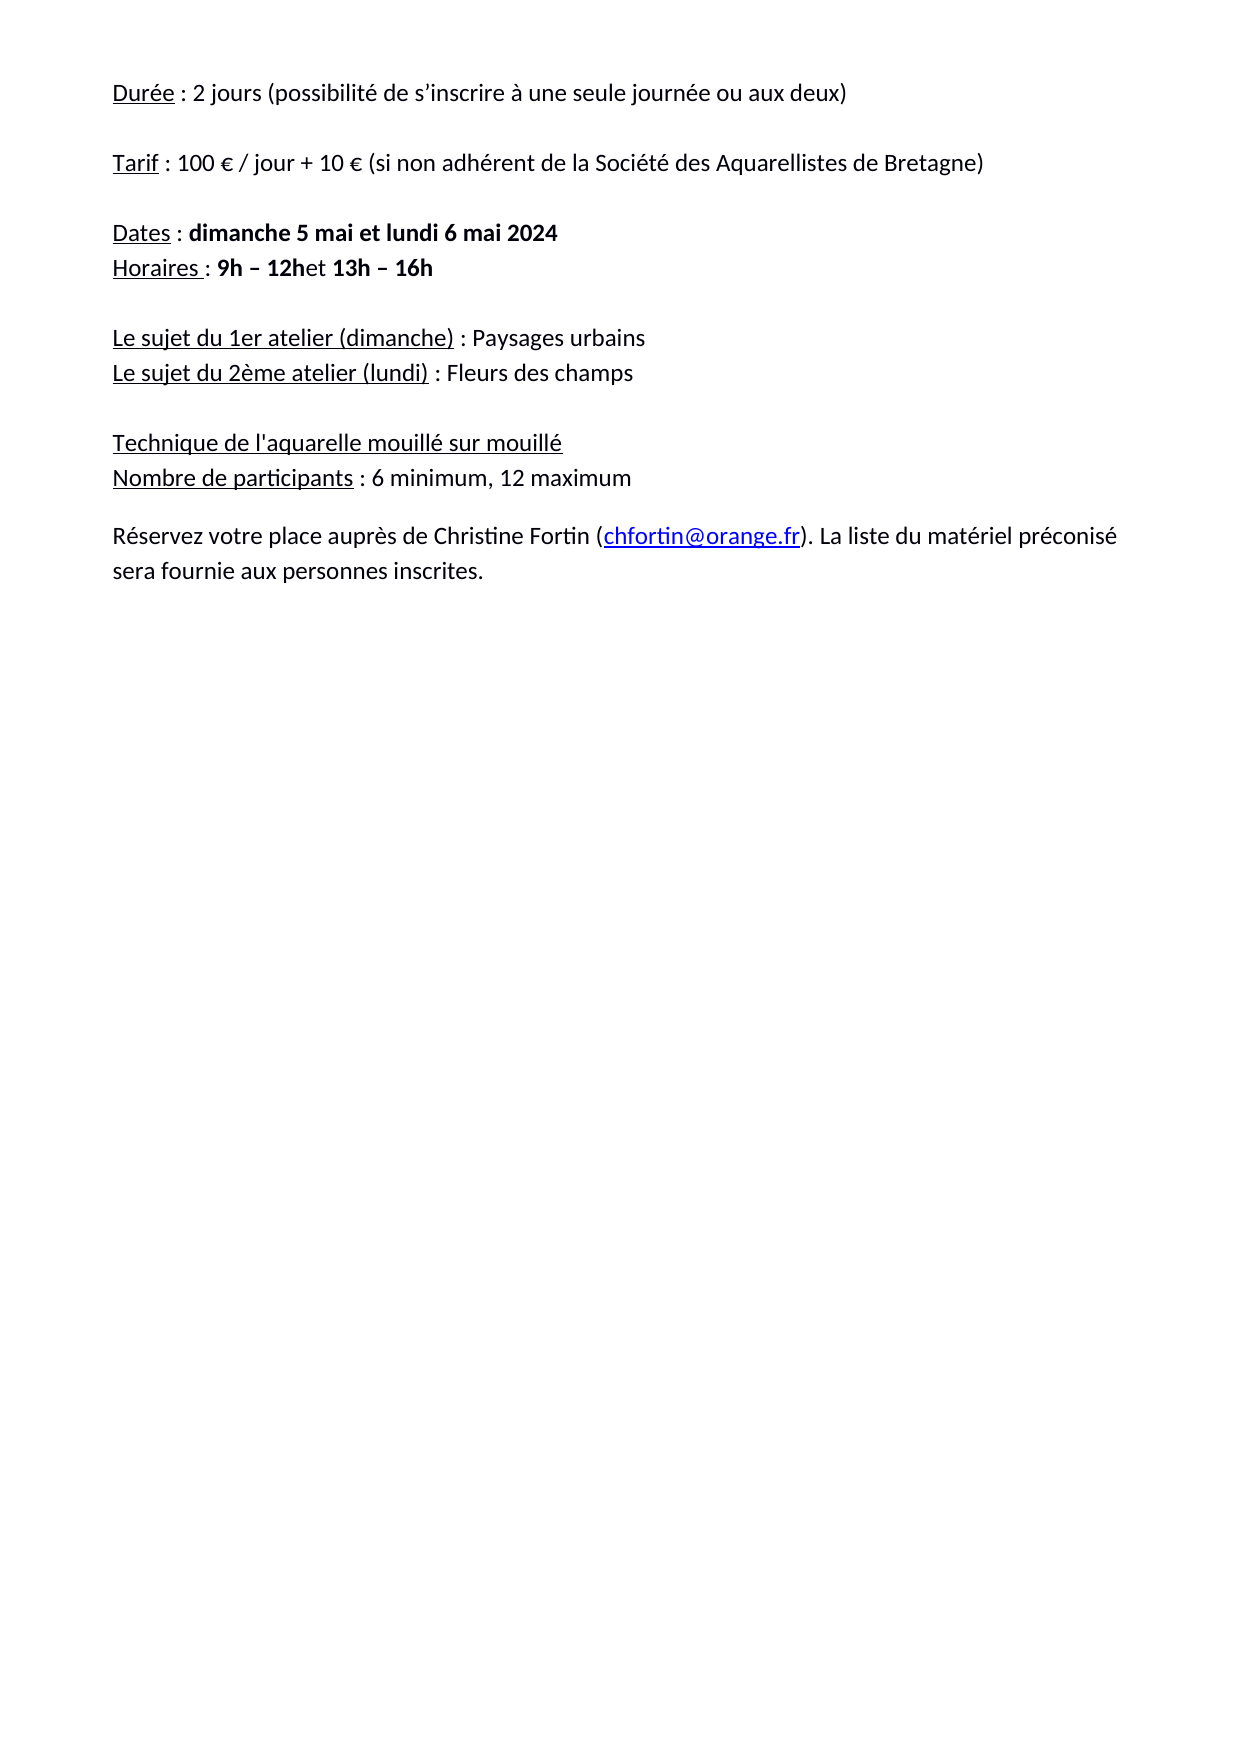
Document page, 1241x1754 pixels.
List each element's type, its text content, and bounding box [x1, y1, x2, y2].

text Technique de l'aquarelle mouillé sur mouillé [112, 427, 1128, 457]
text Tarif : 100 € / jour + 10 € (si non adhérent de la Société des Aquarellistes de Bretagne) [112, 147, 1128, 177]
text Le sujet du 1er atelier (dimanche) : Paysages urbains [112, 322, 1128, 352]
text Réservez votre place auprès de Christine Fortin (chfortin@orange.fr). La liste du matériel préconisé sera fournie aux personnes inscrites. [112, 520, 1128, 586]
text Durée : 2 jours (possibilité de s’inscrire à une seule journée ou aux deux) [112, 77, 1128, 107]
text Nombre de participants : 6 minimum, 12 maximum [112, 462, 1128, 492]
text Dates : dimanche 5 mai et lundi 6 mai 2024 [112, 217, 1128, 247]
text Le sujet du 2ème atelier (lundi) : Fleurs des champs [112, 357, 1128, 387]
text Horaires : 9h – 12het 13h – 16h [112, 252, 1128, 282]
